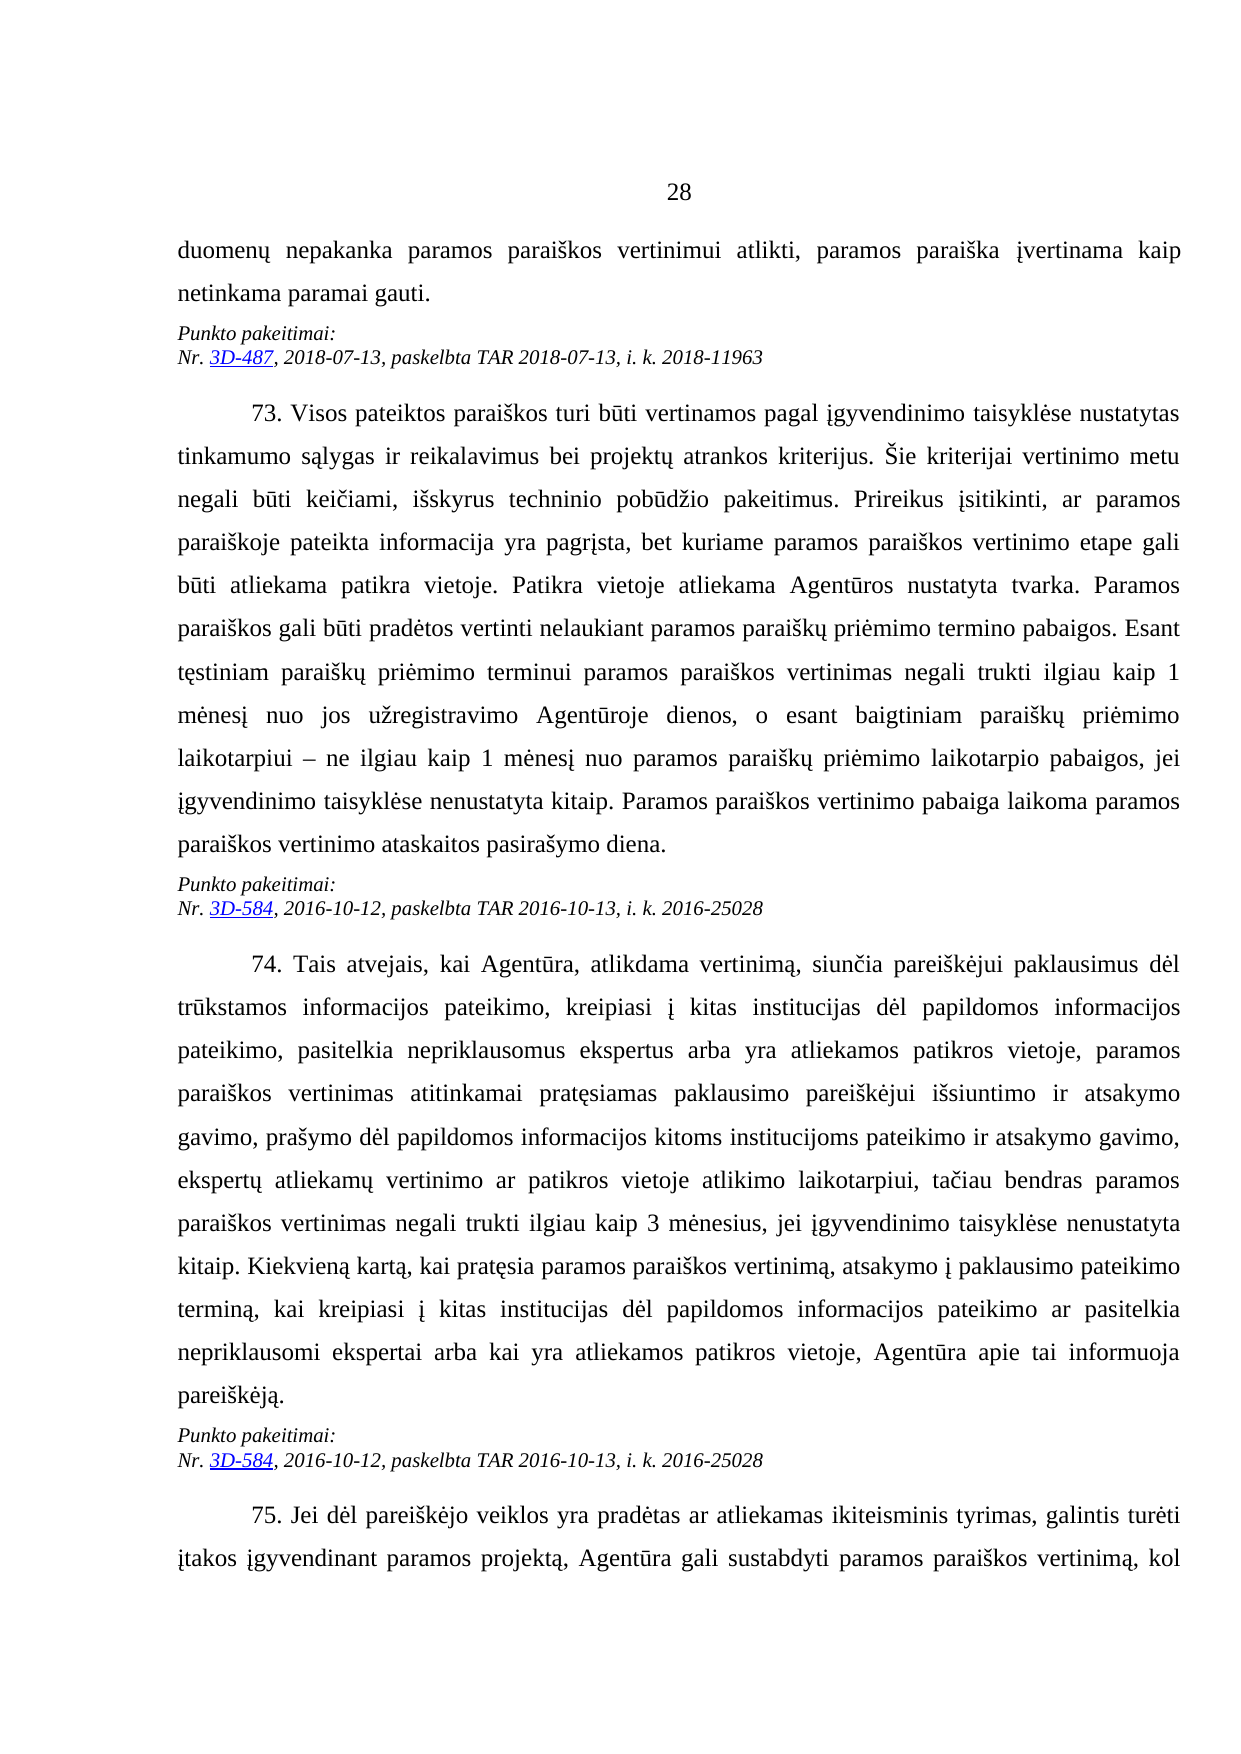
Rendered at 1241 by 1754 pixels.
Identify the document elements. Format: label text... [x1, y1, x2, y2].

text Nr. 3D-584, 2016-10-12, paskelbta TAR 2016-10-13, i. k. 2016-25028 [177, 896, 1181, 920]
text Nr. 3D-584, 2016-10-12, paskelbta TAR 2016-10-13, i. k. 2016-25028 [177, 1447, 1181, 1472]
text Punkto pakeitimai: [177, 872, 1181, 896]
text Nr. 3D-487, 2018-07-13, paskelbta TAR 2018-07-13, i. k. 2018-11963 [177, 345, 1181, 369]
text 74. Tais atvejais, kai Agentūra, atlikdama vertinimą, siunčia pareiškėjui paklausimus dėl trūkstamos informacijos pateikimo, kreipiasi į kitas institucijas dėl papildomos informacijos pateikimo, pasitelkia nepriklausomus ekspertus arba yra atliekamos patikros vietoje, paramos paraiškos vertinimas atitinkamai pratęsiamas paklausimo pareiškėjui išsiuntimo ir atsakymo gavimo, prašymo dėl papildomos informacijos kitoms institucijoms pateikimo ir atsakymo gavimo, ekspertų atliekamų vertinimo ar patikros vietoje atlikimo laikotarpiui, tačiau bendras paramos paraiškos vertinimas negali trukti ilgiau kaip 3 mėnesius, jei įgyvendinimo taisyklėse nenustatyta kitaip. Kiekvieną kartą, kai pratęsia paramos paraiškos vertinimą, atsakymo į paklausimo pateikimo terminą, kai kreipiasi į kitas institucijas dėl papildomos informacijos pateikimo ar pasitelkia nepriklausomi ekspertai arba kai yra atliekamos patikros vietoje, Agentūra apie tai informuoja pareiškėją. [177, 949, 1181, 1409]
text 75. Jei dėl pareiškėjo veiklos yra pradėtas ar atliekamas ikiteisminis tyrimas, galintis turėti įtakos įgyvendinant paramos projektą, Agentūra gali sustabdyti paramos paraiškos vertinimą, kol [177, 1500, 1181, 1572]
text Punkto pakeitimai: [177, 1423, 1181, 1447]
text 73. Visos pateiktos paraiškos turi būti vertinamos pagal įgyvendinimo taisyklėse nustatytas tinkamumo sąlygas ir reikalavimus bei projektų atrankos kriterijus. Šie kriterijai vertinimo metu negali būti keičiami, išskyrus techninio pobūdžio pakeitimus. Prireikus įsitikinti, ar paramos paraiškoje pateikta informacija yra pagrįsta, bet kuriame paramos paraiškos vertinimo etape gali būti atliekama patikra vietoje. Patikra vietoje atliekama Agentūros nustatyta tvarka. Paramos paraiškos gali būti pradėtos vertinti nelaukiant paramos paraiškų priėmimo termino pabaigos. Esant tęstiniam paraiškų priėmimo terminui paramos paraiškos vertinimas negali trukti ilgiau kaip 1 mėnesį nuo jos užregistravimo Agentūroje dienos, o esant baigtiniam paraiškų priėmimo laikotarpiui – ne ilgiau kaip 1 mėnesį nuo paramos paraiškų priėmimo laikotarpio pabaigos, jei įgyvendinimo taisyklėse nenustatyta kitaip. Paramos paraiškos vertinimo pabaiga laikoma paramos paraiškos vertinimo ataskaitos pasirašymo diena. [177, 398, 1181, 858]
text duomenų nepakanka paramos paraiškos vertinimui atlikti, paramos paraiška įvertinama kaip netinkama paramai gauti. [177, 235, 1181, 307]
text Punkto pakeitimai: [177, 321, 1181, 345]
